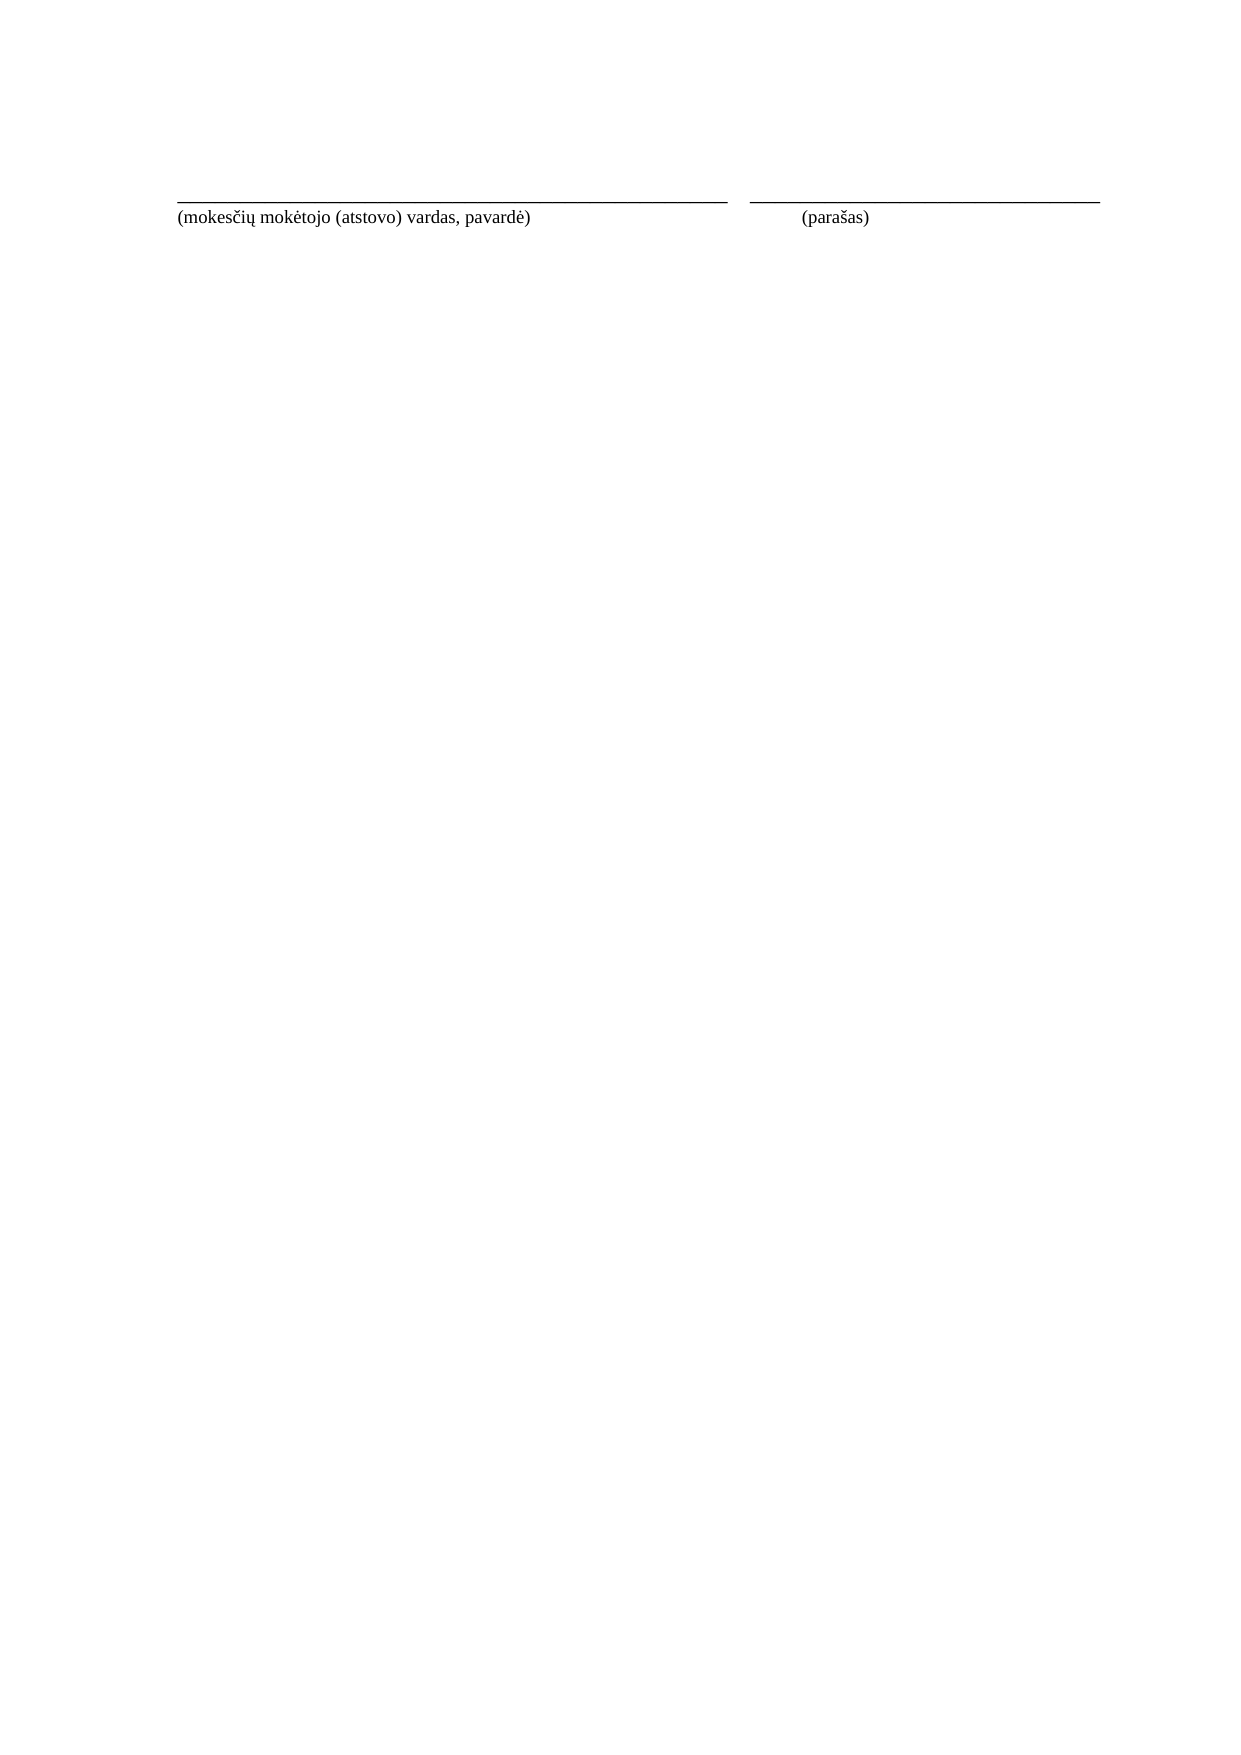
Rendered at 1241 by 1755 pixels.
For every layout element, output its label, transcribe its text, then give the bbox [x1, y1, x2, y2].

text ____________________________________________ ____________________________ (mokesčių mokėtojo (atstovo) vardas, pavardė) (parašas) [177, 177, 1181, 227]
